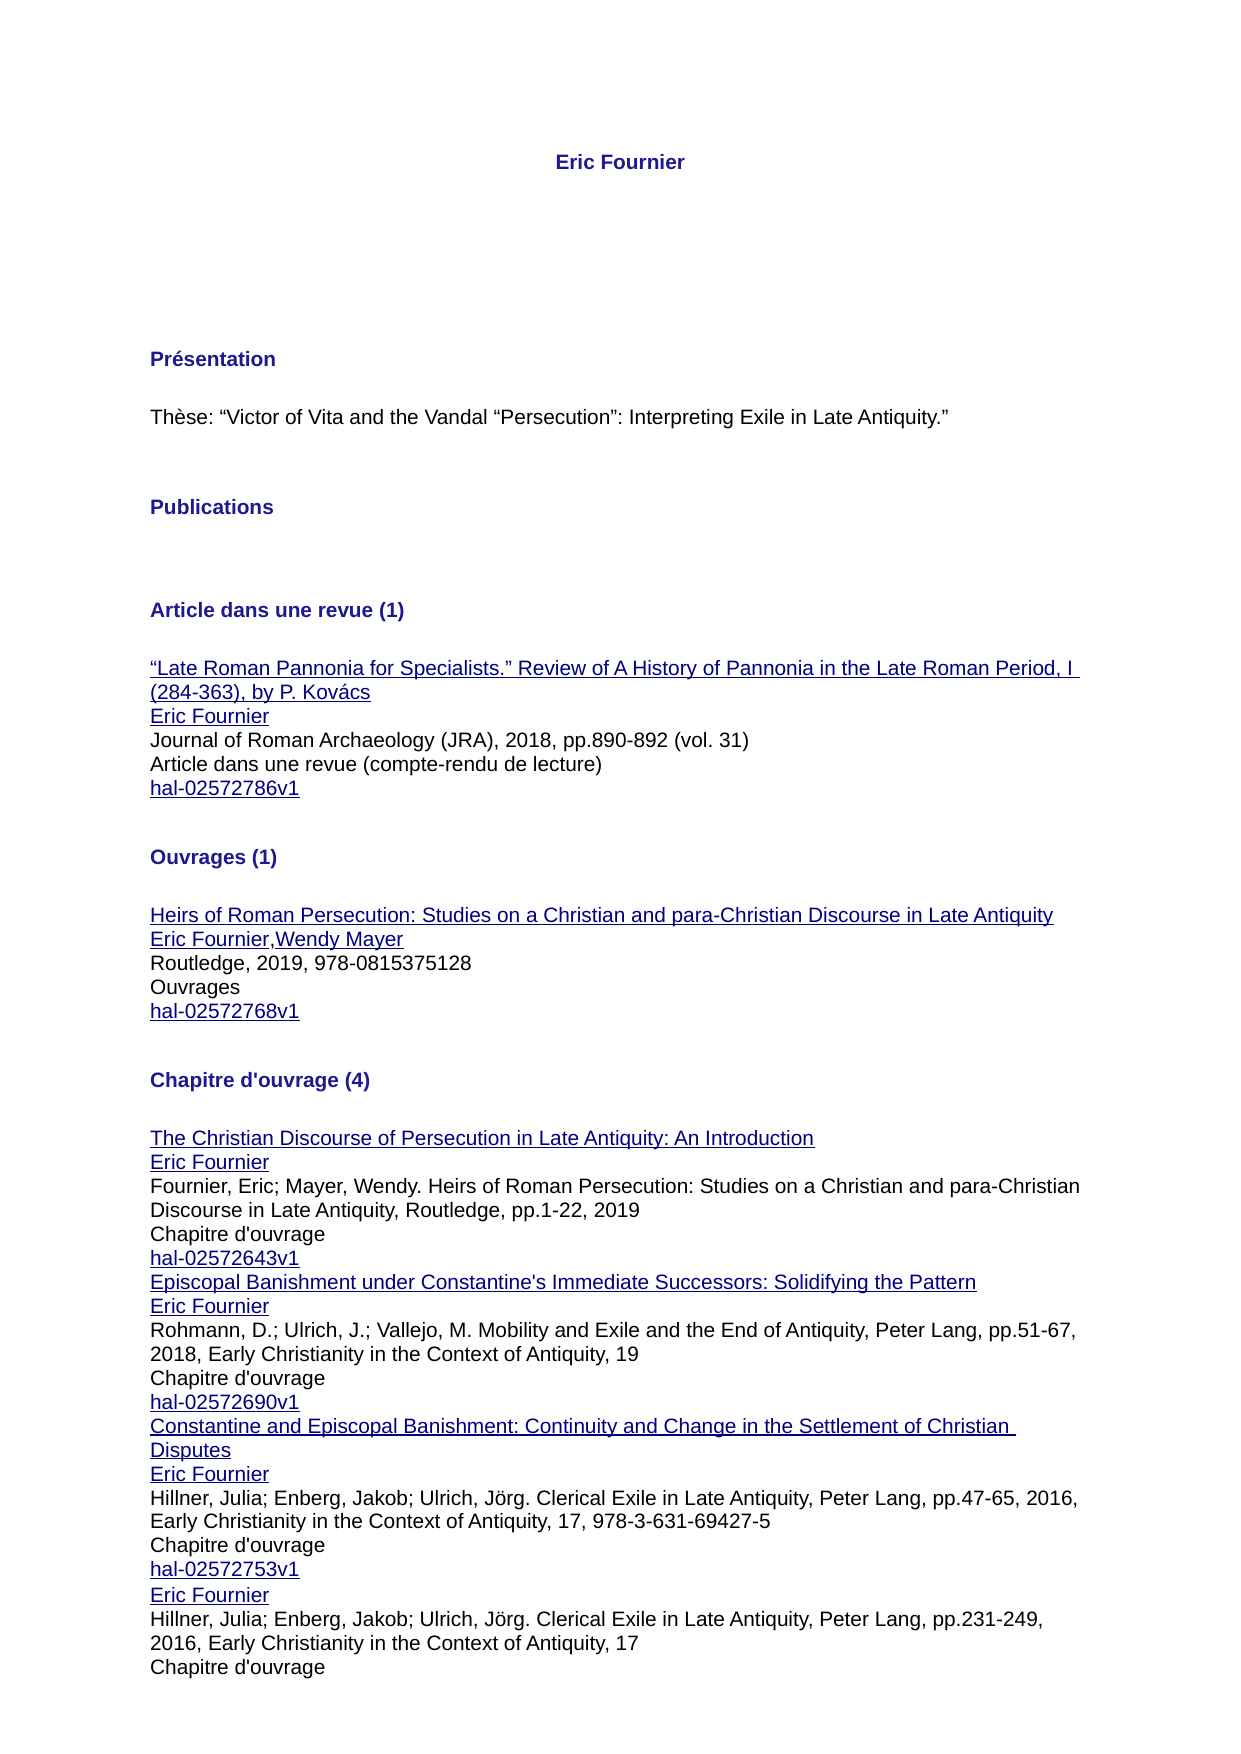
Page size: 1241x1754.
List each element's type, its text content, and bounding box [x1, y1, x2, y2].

table_cell Episcopal Banishment under Constantine's Immediate Successors: Solidifying the Pattern Eric Fournier Rohmann, D.; Ulrich, J.; Vallejo, M. Mobility and Exile and the End of Antiquity, Peter Lang, pp.51-67, 2018, Early Christianity in the Context of Antiquity, 19 Chapitre d'ouvrage hal-02572690v1 [150, 1270, 1090, 1413]
text Thèse: “Victor of Vita and the Vandal “Persecution”: Interpreting Exile in Late Antiquity.” [150, 405, 1090, 429]
subtitle Eric Fournier [150, 150, 1090, 174]
subtitle Article dans une revue (1) [150, 598, 1090, 622]
table_cell Constantine and Episcopal Banishment: Continuity and Change in the Settlement of Christian Disputes Eric Fournier Hillner, Julia; Enberg, Jakob; Ulrich, Jörg. Clerical Exile in Late Antiquity, Peter Lang, pp.47-65, 2016, Early Christianity in the Context of Antiquity, 17, 978-3-631-69427-5 Chapitre d'ouvrage hal-02572753v1 [150, 1414, 1090, 1581]
table_header The Christian Discourse of Persecution in Late Antiquity: An Introduction Eric Fournier Fournier, Eric; Mayer, Wendy. Heirs of Roman Persecution: Studies on a Christian and para-Christian Discourse in Late Antiquity, Routledge, pp.1-22, 2019 Chapitre d'ouvrage hal-02572643v1 [150, 1126, 1090, 1270]
subtitle Chapitre d'ouvrage (4) [150, 1068, 1090, 1092]
subtitle Ouvrages (1) [150, 845, 1090, 869]
table_cell Amputation Metaphors and the Rhetoric of Exile: Purity and Pollution in Late Antique Christianity Eric Fournier Hillner, Julia; Enberg, Jakob; Ulrich, Jörg. Clerical Exile in Late Antiquity, Peter Lang, pp.231-249, 2016, Early Christianity in the Context of Antiquity, 17 Chapitre d'ouvrage hal-02572756v1 [150, 1581, 1090, 1679]
subtitle Publications [150, 495, 1090, 519]
table_header Heirs of Roman Persecution: Studies on a Christian and para-Christian Discourse in Late Antiquity Eric Fournier,Wendy Mayer Routledge, 2019, 978-0815375128 Ouvrages hal-02572768v1 [150, 903, 1090, 1023]
table_header “Late Roman Pannonia for Specialists.” Review of A History of Pannonia in the Late Roman Period, I (284-363), by P. Kovács Eric Fournier Journal of Roman Archaeology (JRA), 2018, pp.890-892 (vol. 31) Article dans une revue (compte-rendu de lecture) hal-02572786v1 [150, 656, 1090, 800]
subtitle Présentation [150, 347, 1090, 371]
